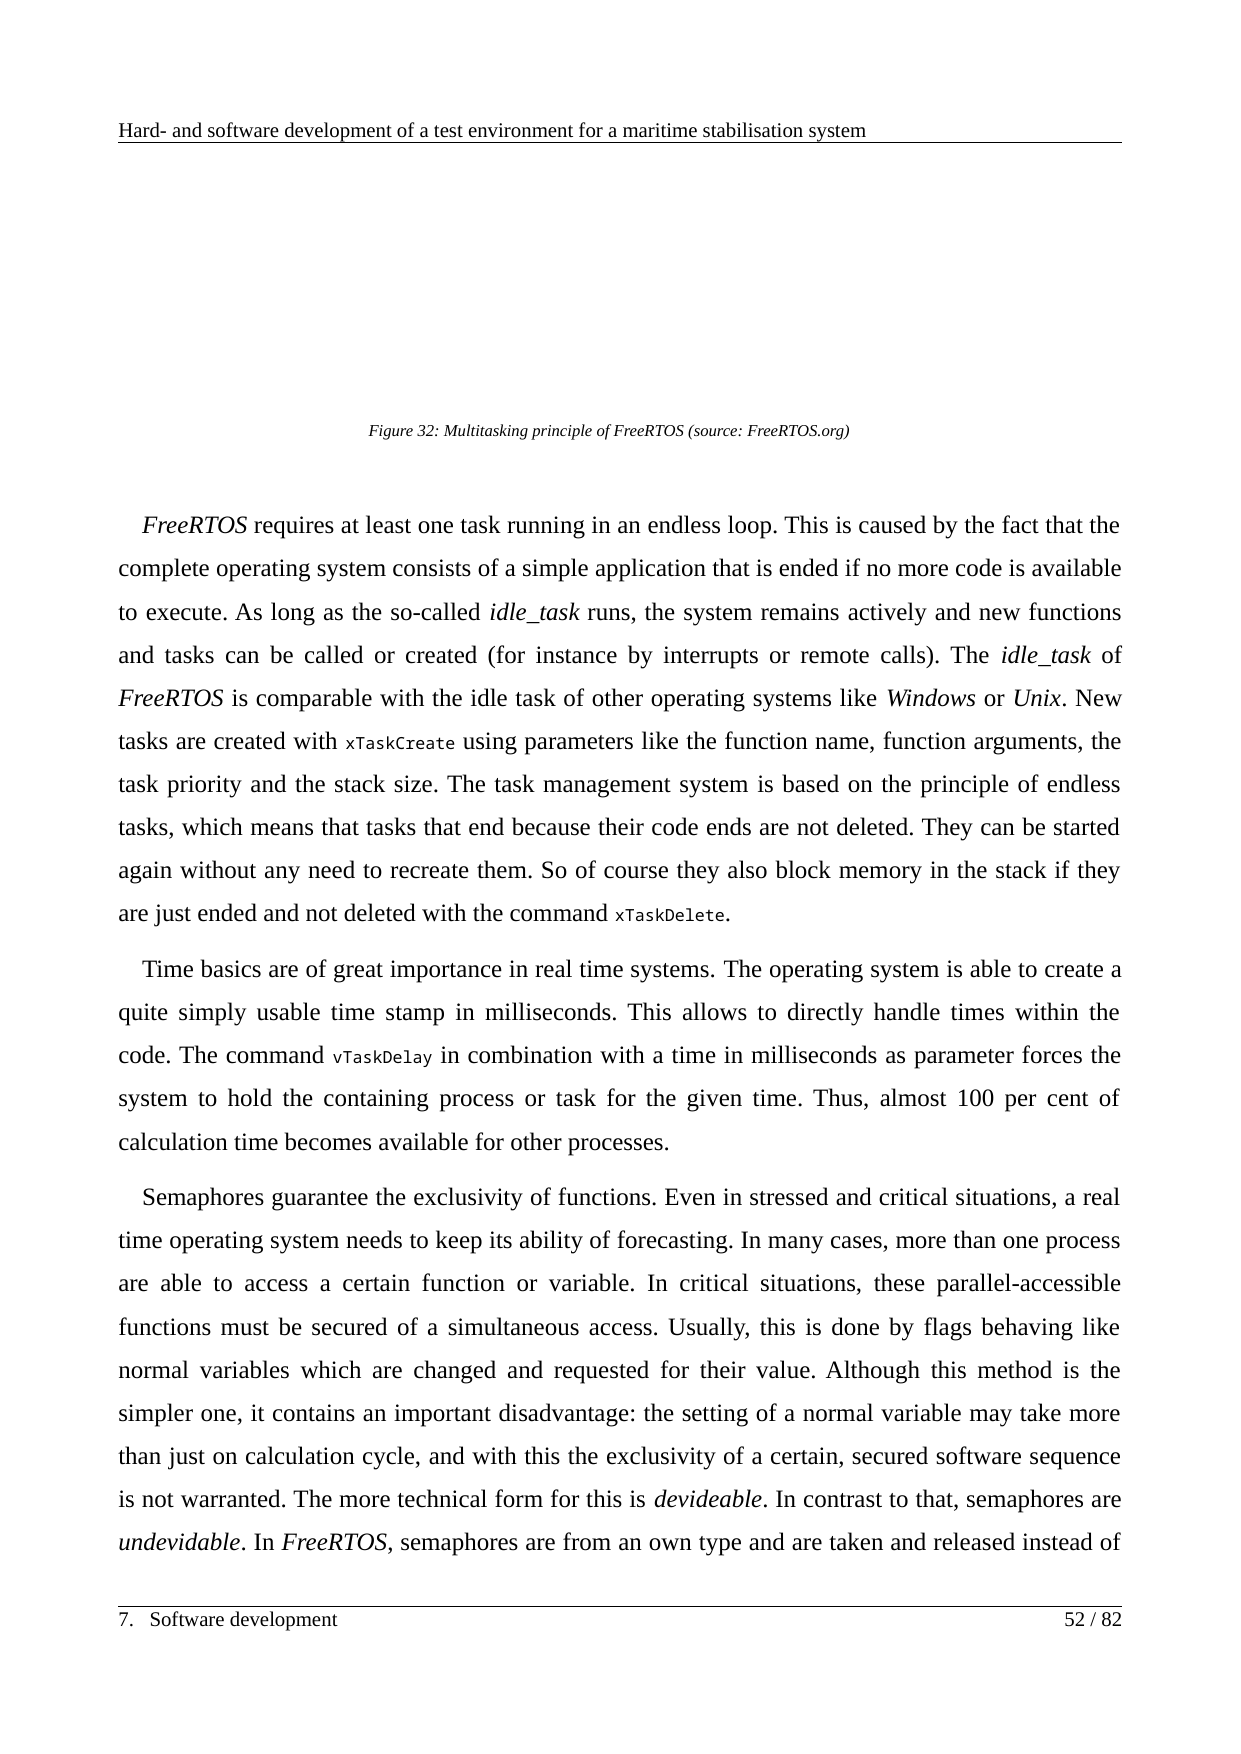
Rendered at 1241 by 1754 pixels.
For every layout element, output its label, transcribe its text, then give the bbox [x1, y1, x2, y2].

text Figure 32: Multitasking principle of FreeRTOS (source: FreeRTOS.org) [368, 189, 872, 440]
text FreeRTOS requires at least one task running in an endless loop. This is caused by the fact that the complete operating system consists of a simple application that is ended if no more code is available to execute. As long as the so-called idle_task runs, the system remains actively and new functions and tasks can be called or created (for instance by interrupts or remote calls). The idle_task of FreeRTOS is comparable with the idle task of other operating systems like Windows or Unix. New tasks are created with xTaskCreate using parameters like the function name, function arguments, the task priority and the stack size. The task management system is based on the principle of endless tasks, which means that tasks that end because their code ends are not deleted. They can be started again without any need to recreate them. So of course they also block memory in the stack if they are just ended and not deleted with the command xTaskDelete. [118, 510, 1122, 927]
text Time basics are of great importance in real time systems. The operating system is able to create a quite simply usable time stamp in milliseconds. This allows to directly handle times within the code. The command vTaskDelay in combination with a time in milliseconds as parameter forces the system to hold the containing process or task for the given time. Thus, almost 100 per cent of calculation time becomes available for other processes. [118, 954, 1122, 1155]
text Semaphores guarantee the exclusivity of functions. Even in stressed and critical situations, a real time operating system needs to keep its ability of forecasting. In many cases, more than one process are able to access a certain function or variable. In critical situations, these parallel-accessible functions must be secured of a simultaneous access. Usually, this is done by flags behaving like normal variables which are changed and requested for their value. Although this method is the simpler one, it contains an important disadvantage: the setting of a normal variable may take more than just on calculation cycle, and with this the exclusivity of a certain, secured software sequence is not warranted. The more technical form for this is devideable. In contrast to that, semaphores are undevidable. In FreeRTOS, semaphores are from an own type and are taken and released instead of [118, 1182, 1122, 1556]
